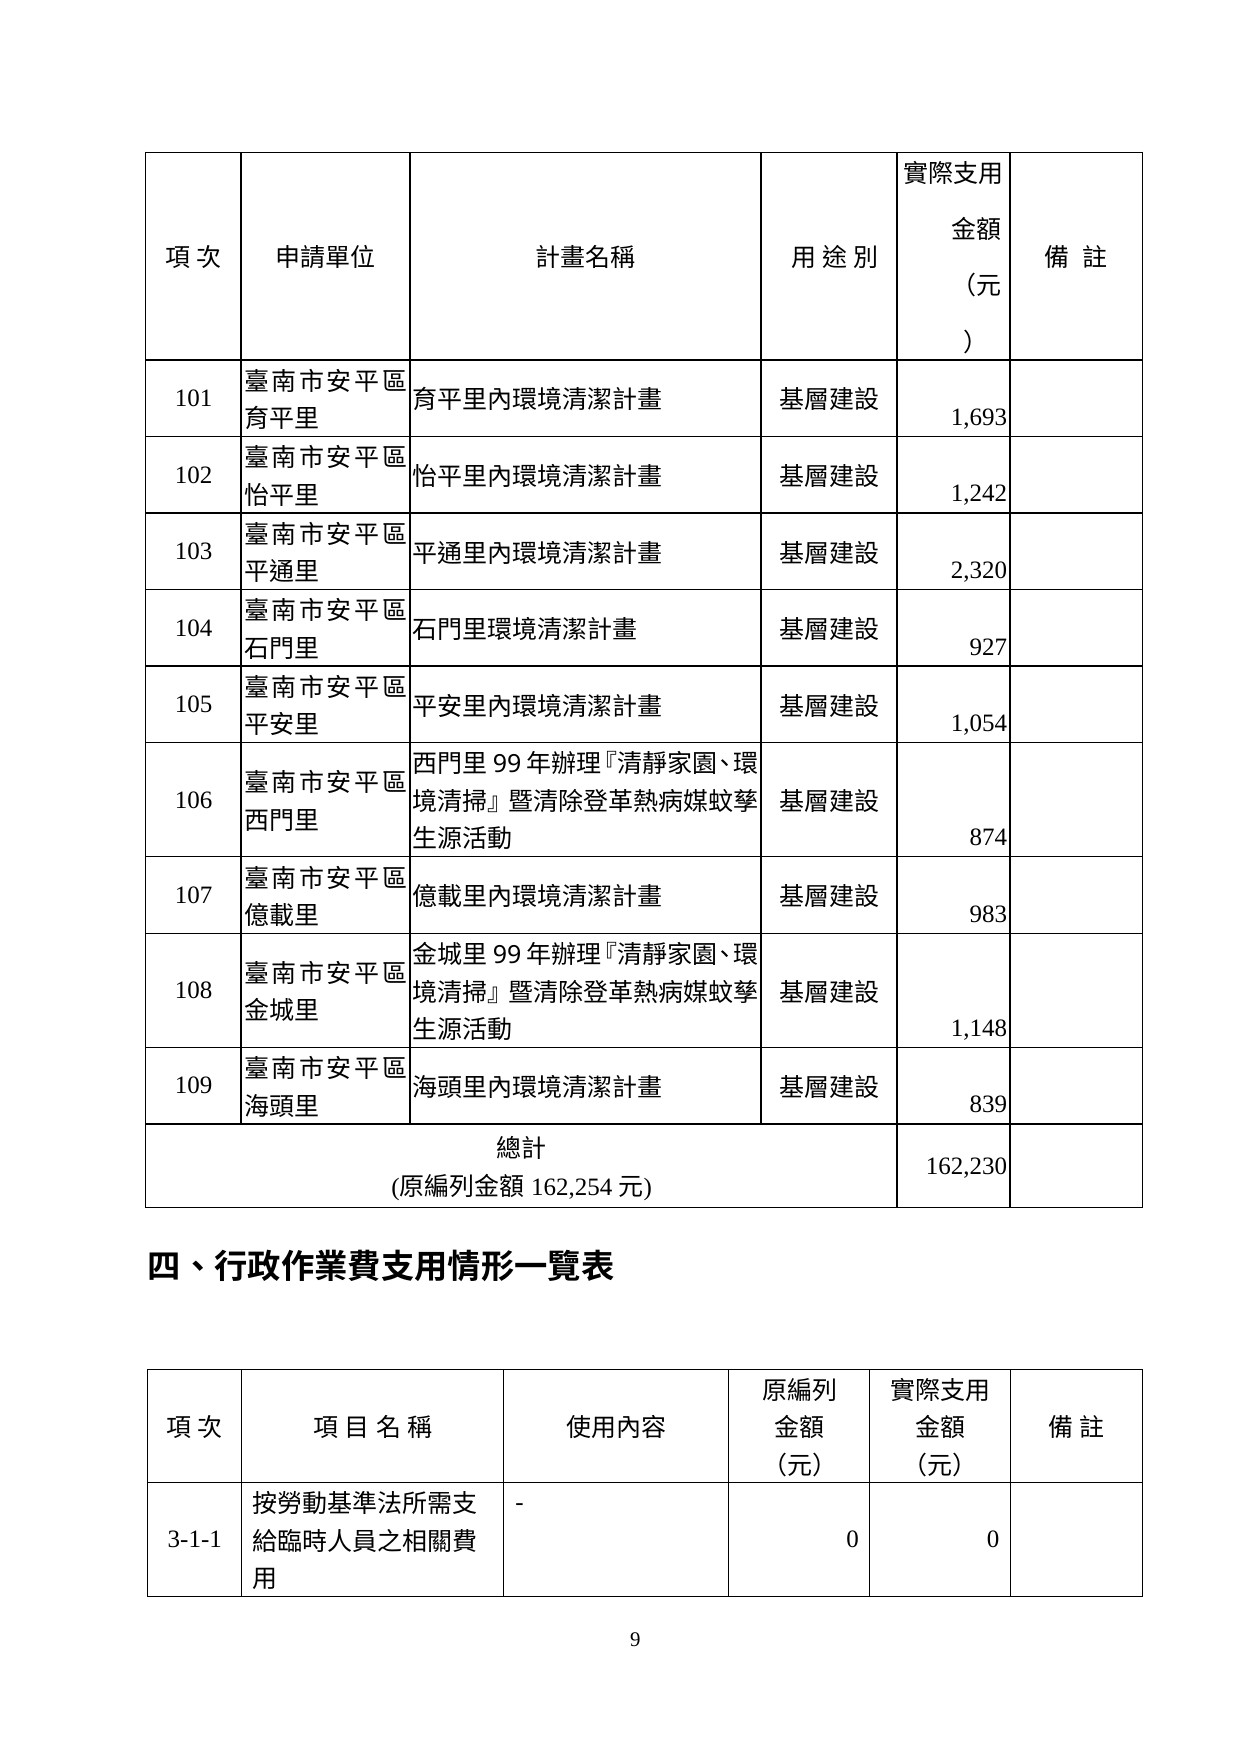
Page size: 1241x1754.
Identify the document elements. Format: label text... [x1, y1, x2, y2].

table_header 申請單位 [242, 153, 409, 359]
table_cell 臺南市安平區育平里 [242, 361, 409, 436]
table_header 原編列 金額（元） [729, 1370, 869, 1482]
table_cell 0 [729, 1483, 869, 1596]
table_cell 基層建設 [762, 1048, 896, 1123]
table_cell 西門里99年辦理『清靜家園、環境清掃』暨清除登革熱病媒蚊孳生源活動 [411, 743, 760, 856]
table_cell [1011, 1125, 1142, 1207]
table_cell 105 [146, 667, 240, 742]
table_cell 104 [146, 590, 240, 665]
table_cell [1011, 667, 1142, 742]
table_cell [1011, 514, 1142, 589]
table_cell 金城里99年辦理『清靜家園、環境清掃』暨清除登革熱病媒蚊孳生源活動 [411, 934, 760, 1046]
table_cell 基層建設 [762, 590, 896, 665]
table_cell 怡平里內環境清潔計畫 [411, 437, 760, 512]
table_header 實際支用金額（元） [870, 1370, 1010, 1482]
table_header 計畫名稱 [411, 153, 760, 359]
table_cell 按勞動基準法所需支給臨時人員之相關費用 [242, 1483, 503, 1596]
table_cell 億載里內環境清潔計畫 [411, 857, 760, 932]
table_cell 102 [146, 437, 240, 512]
table_cell 總計 (原編列金額 162,254 元) [146, 1125, 896, 1207]
table_cell 臺南市安平區怡平里 [242, 437, 409, 512]
table_cell 106 [146, 743, 240, 856]
table_cell 3-1-1 [148, 1483, 241, 1596]
table_cell [1011, 934, 1142, 1046]
table_header 用 途 別 [762, 153, 896, 359]
table_cell 2,320 [898, 514, 1009, 589]
table_header 項 次 [146, 153, 240, 359]
table_cell 基層建設 [762, 361, 896, 436]
table_cell [1011, 857, 1142, 932]
table_cell 臺南市安平區海頭里 [242, 1048, 409, 1123]
table_cell 1,054 [898, 667, 1009, 742]
table_header 項 目 名 稱 [242, 1370, 503, 1482]
table_cell [1011, 1048, 1142, 1123]
table_cell 162,230 [898, 1125, 1009, 1207]
table_cell 臺南市安平區平安里 [242, 667, 409, 742]
table_cell 108 [146, 934, 240, 1046]
table_cell 983 [898, 857, 1009, 932]
table_cell 基層建設 [762, 514, 896, 589]
table_cell 石門里環境清潔計畫 [411, 590, 760, 665]
table_cell 臺南市安平區億載里 [242, 857, 409, 932]
table_cell 育平里內環境清潔計畫 [411, 361, 760, 436]
table_cell 臺南市安平區石門里 [242, 590, 409, 665]
table_cell 臺南市安平區平通里 [242, 514, 409, 589]
table_cell 臺南市安平區金城里 [242, 934, 409, 1046]
table_cell 基層建設 [762, 857, 896, 932]
table_cell 平通里內環境清潔計畫 [411, 514, 760, 589]
table_header 使用內容 [504, 1370, 728, 1482]
table_cell 1,693 [898, 361, 1009, 436]
table_cell 1,242 [898, 437, 1009, 512]
table_cell 基層建設 [762, 667, 896, 742]
table_cell 0 [870, 1483, 1010, 1596]
table_cell 874 [898, 743, 1009, 856]
table_header 備 註 [1011, 1370, 1142, 1482]
table_cell 107 [146, 857, 240, 932]
table_cell 基層建設 [762, 934, 896, 1046]
subtitle 四、行政作業費支用情形一覽表 [148, 1227, 1122, 1302]
table_cell 109 [146, 1048, 240, 1123]
table_cell 927 [898, 590, 1009, 665]
table_cell 839 [898, 1048, 1009, 1123]
table_cell [1011, 1483, 1142, 1596]
table_header 項 次 [148, 1370, 241, 1482]
table_cell 基層建設 [762, 437, 896, 512]
table_cell - [504, 1483, 728, 1596]
table_header 備 註 [1011, 153, 1142, 359]
table_cell [1011, 361, 1142, 436]
table_cell 1,148 [898, 934, 1009, 1046]
table_cell 平安里內環境清潔計畫 [411, 667, 760, 742]
table_cell 海頭里內環境清潔計畫 [411, 1048, 760, 1123]
table_cell 基層建設 [762, 743, 896, 856]
table_cell 101 [146, 361, 240, 436]
table_cell [1011, 743, 1142, 856]
table_cell 103 [146, 514, 240, 589]
table_cell 臺南市安平區西門里 [242, 743, 409, 856]
table_cell [1011, 590, 1142, 665]
table_header 實際支用金額（元） [898, 153, 1009, 359]
table_cell [1011, 437, 1142, 512]
